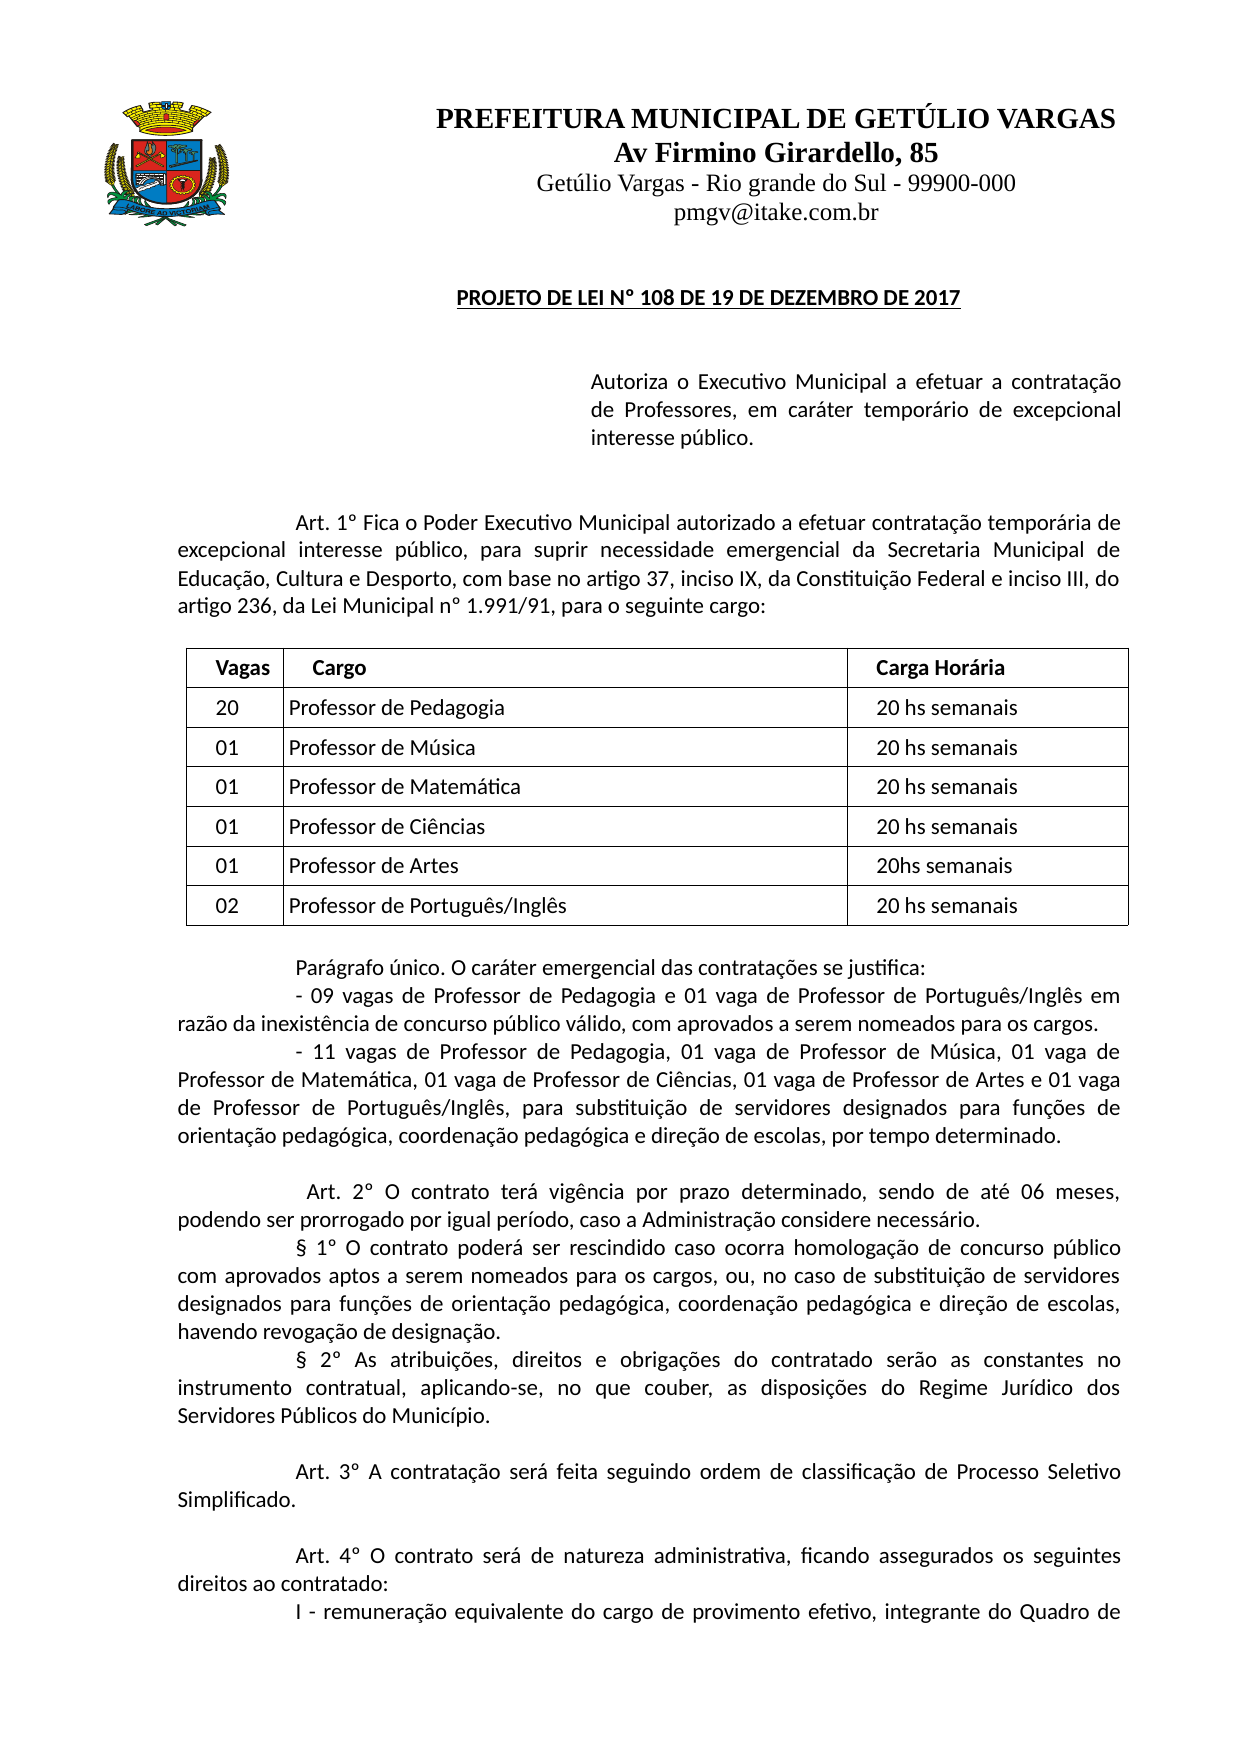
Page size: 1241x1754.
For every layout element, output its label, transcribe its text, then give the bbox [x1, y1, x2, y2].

text - 09 vagas de Professor de Pedagogia e 01 vaga de Professor de Português/Inglês em razão da inexistência de concurso público válido, com aprovados a serem nomeados para os cargos. [177, 981, 1122, 1037]
table_cell 20 hs semanais [848, 807, 1128, 846]
table_cell 01 [187, 807, 283, 846]
table_cell 20 hs semanais [848, 767, 1128, 806]
text § 2º As atribuições, direitos e obrigações do contratado serão as constantes no instrumento contratual, aplicando-se, no que couber, as disposições do Regime Jurídico dos Servidores Públicos do Município. [177, 1345, 1122, 1429]
table_cell 20 hs semanais [848, 688, 1128, 727]
text PROJETO DE LEI Nº 108 DE 19 DE DEZEMBRO DE 2017 [177, 283, 1240, 311]
text - 11 vagas de Professor de Pedagogia, 01 vaga de Professor de Música, 01 vaga de Professor de Matemática, 01 vaga de Professor de Ciências, 01 vaga de Professor de Artes e 01 vaga de Professor de Português/Inglês, para substituição de servidores designados para funções de orientação pedagógica, coordenação pedagógica e direção de escolas, por tempo determinado. [177, 1037, 1122, 1149]
table_cell 20hs semanais [848, 847, 1128, 885]
table_cell 20 hs semanais [848, 728, 1128, 766]
table_cell Professor de Ciências [284, 807, 847, 846]
table_header Cargo [284, 649, 847, 687]
table_cell 01 [187, 847, 283, 885]
table_cell 01 [187, 767, 283, 806]
table_header Vagas [187, 649, 283, 687]
table_header Carga Horária [848, 649, 1128, 687]
table_cell 02 [187, 886, 283, 925]
table_cell Professor de Pedagogia [284, 688, 847, 727]
text Art. 4º O contrato será de natureza administrativa, ficando assegurados os seguintes direitos ao contratado: [177, 1541, 1122, 1597]
table_cell 01 [187, 728, 283, 766]
text I - remuneração equivalente do cargo de provimento efetivo, integrante do Quadro de [177, 1597, 1122, 1625]
table_cell Professor de Artes [284, 847, 847, 885]
text Art. 2º O contrato terá vigência por prazo determinado, sendo de até 06 meses, podendo ser prorrogado por igual período, caso a Administração considere necessário. [177, 1177, 1122, 1233]
table_cell 20 [187, 688, 283, 727]
table_cell Professor de Português/Inglês [284, 886, 847, 925]
text Art. 3º A contratação será feita seguindo ordem de classificação de Processo Seletivo Simplificado. [177, 1457, 1122, 1513]
table_cell Professor de Música [284, 728, 847, 766]
table_cell Professor de Matemática [284, 767, 847, 806]
text § 1º O contrato poderá ser rescindido caso ocorra homologação de concurso público com aprovados aptos a serem nomeados para os cargos, ou, no caso de substituição de servidores designados para funções de orientação pedagógica, coordenação pedagógica e direção de escolas, havendo revogação de designação. [177, 1233, 1122, 1345]
text Parágrafo único. O caráter emergencial das contratações se justifica: [177, 953, 1122, 981]
text Autoriza o Executivo Municipal a efetuar a contratação de Professores, em caráter temporário de excepcional interesse público. [591, 367, 1122, 452]
table_cell 20 hs semanais [848, 886, 1128, 925]
text Art. 1º Fica o Poder Executivo Municipal autorizado a efetuar contratação temporária de excepcional interesse público, para suprir necessidade emergencial da Secretaria Municipal de Educação, Cultura e Desporto, com base no artigo 37, inciso IX, da Constituição Federal e inciso III, do artigo 236, da Lei Municipal nº 1.991/91, para o seguinte cargo: [177, 508, 1122, 620]
